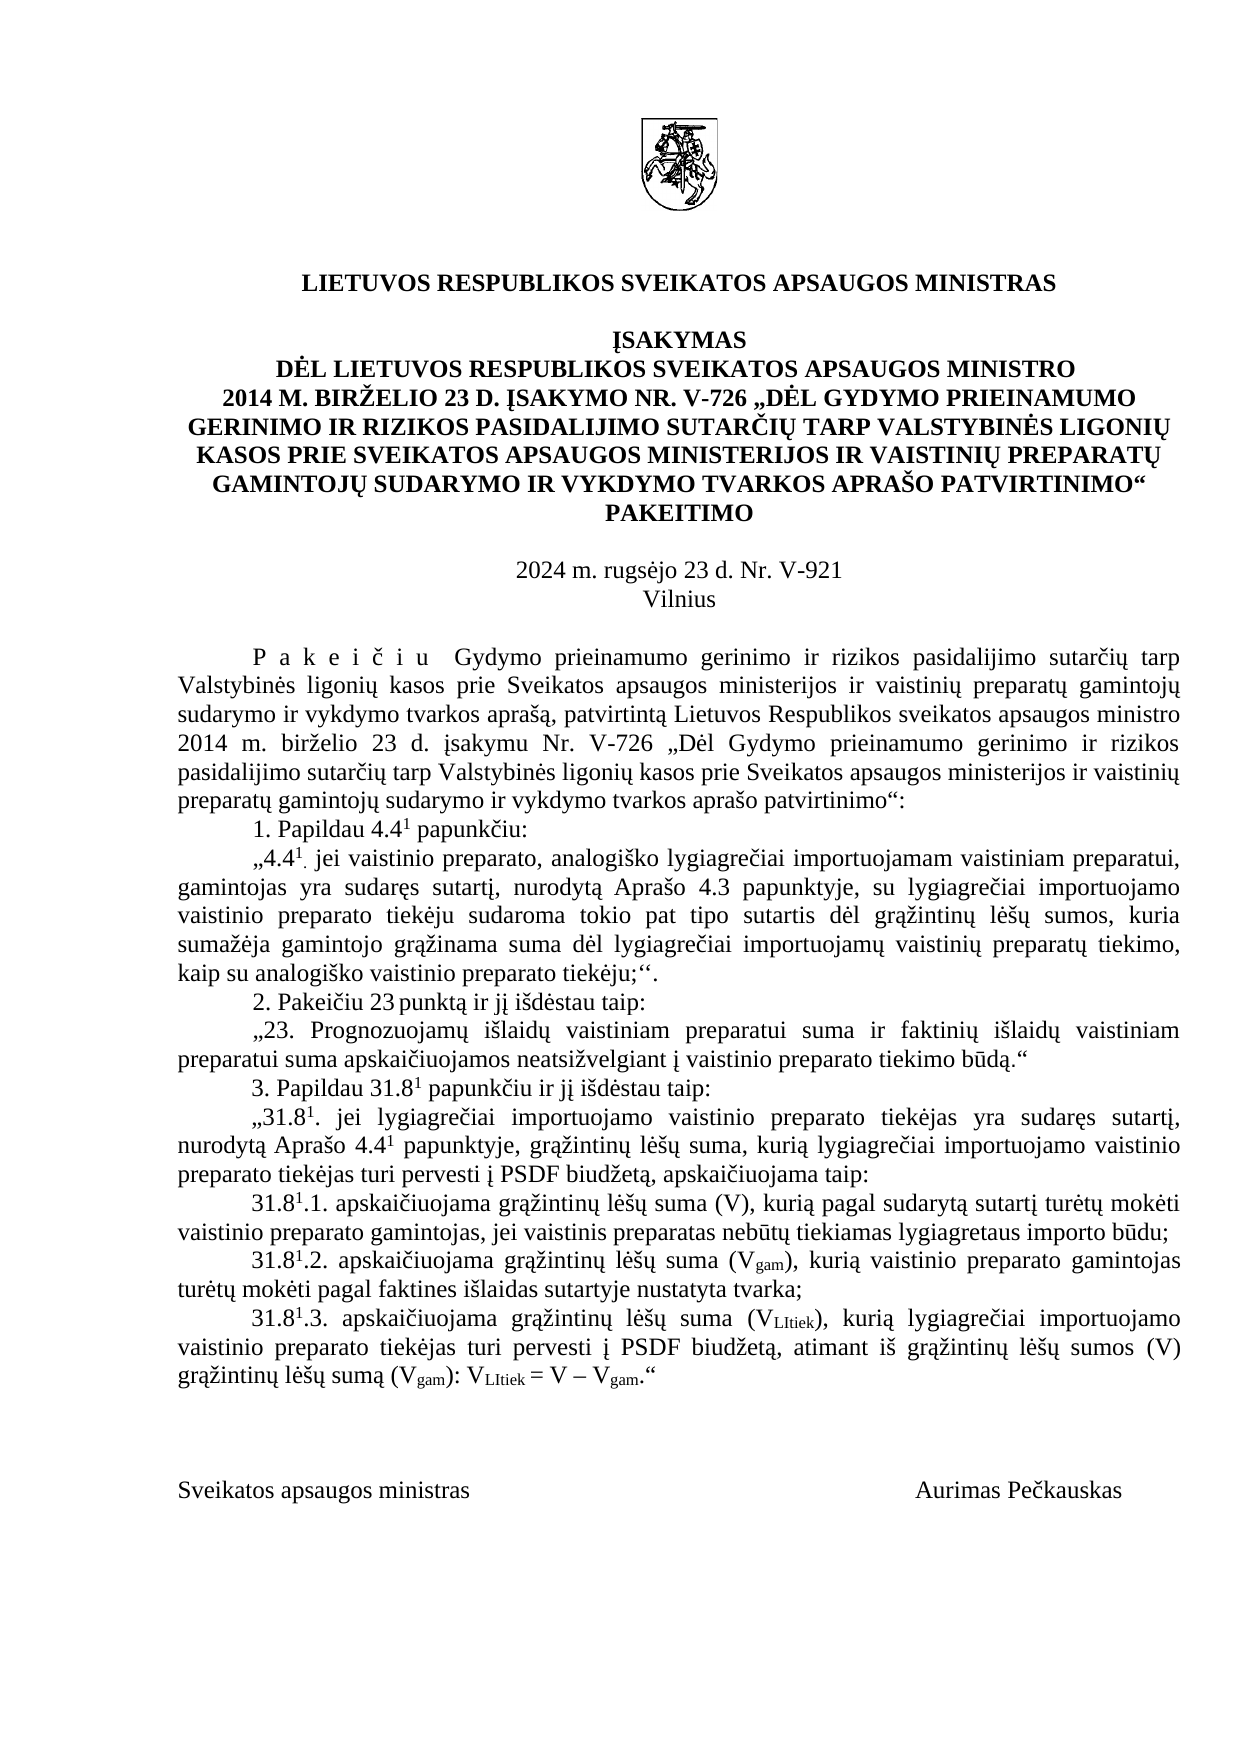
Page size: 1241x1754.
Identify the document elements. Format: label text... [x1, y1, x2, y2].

text 2014 M. BIRŽELIO 23 D. ĮSAKYMO NR. V-726 „DĖL GYDYMO PRIEINAMUMO GERINIMO IR RIZIKOS PASIDALIJIMO SUTARČIŲ TARP VALSTYBINĖS LIGONIŲ KASOS PRIE SVEIKATOS APSAUGOS MINISTERIJOS IR VAISTINIŲ PREPARATŲ GAMINTOJŲ SUDARYMO IR VYKDYMO TVARKOS APRAŠO PATVIRTINIMO“ PAKEITIMO [177, 383, 1181, 527]
text 2024 m. rugsėjo 23 d. Nr. V-921 [177, 555, 1181, 584]
text DĖL LIETUVOS RESPUBLIKOS SVEIKATOS APSAUGOS MINISTRO [177, 354, 1181, 383]
text 2. Pakeičiu 23 punktą ir jį išdėstau taip: [177, 987, 1181, 1015]
text Sveikatos apsaugos ministras Aurimas Pečkauskas [177, 1475, 1181, 1504]
text LIETUVOS RESPUBLIKOS SVEIKATOS APSAUGOS MINISTRAS [177, 268, 1181, 297]
text „31.81. jei lygiagrečiai importuojamo vaistinio preparato tiekėjas yra sudaręs sutartį, nurodytą Aprašo 4.41 papunktyje, grąžintinų lėšų suma, kurią lygiagrečiai importuojamo vaistinio preparato tiekėjas turi pervesti į PSDF biudžetą, apskaičiuojama taip: [177, 1102, 1181, 1188]
text ĮSAKYMAS [177, 325, 1181, 354]
text P a k e i č i u Gydymo prieinamumo gerinimo ir rizikos pasidalijimo sutarčių tarp Valstybinės ligonių kasos prie Sveikatos apsaugos ministerijos ir vaistinių preparatų gamintojų sudarymo ir vykdymo tvarkos aprašą, patvirtintą Lietuvos Respublikos sveikatos apsaugos ministro 2014 m. birželio 23 d. įsakymu Nr. V-726 „Dėl Gydymo prieinamumo gerinimo ir rizikos pasidalijimo sutarčių tarp Valstybinės ligonių kasos prie Sveikatos apsaugos ministerijos ir vaistinių preparatų gamintojų sudarymo ir vykdymo tvarkos aprašo patvirtinimo“: [177, 642, 1181, 814]
text 3. Papildau 31.81 papunkčiu ir jį išdėstau taip: [177, 1073, 1181, 1102]
text „23. Prognozuojamų išlaidų vaistiniam preparatui suma ir faktinių išlaidų vaistiniam preparatui suma apskaičiuojamos neatsižvelgiant į vaistinio preparato tiekimo būdą.“ [177, 1015, 1181, 1073]
text „4.41. jei vaistinio preparato, analogiško lygiagrečiai importuojamam vaistiniam preparatui, gamintojas yra sudaręs sutartį, nurodytą Aprašo 4.3 papunktyje, su lygiagrečiai importuojamo vaistinio preparato tiekėju sudaroma tokio pat tipo sutartis dėl grąžintinų lėšų sumos, kuria sumažėja gamintojo grąžinama suma dėl lygiagrečiai importuojamų vaistinių preparatų tiekimo, kaip su analogiško vaistinio preparato tiekėju;‘‘. [177, 843, 1181, 987]
text 31.81.3. apskaičiuojama grąžintinų lėšų suma (VLItiek), kurią lygiagrečiai importuojamo vaistinio preparato tiekėjas turi pervesti į PSDF biudžetą, atimant iš grąžintinų lėšų sumos (V) grąžintinų lėšų sumą (Vgam): VLItiek = V – Vgam.“ [177, 1303, 1181, 1389]
text 31.81.1. apskaičiuojama grąžintinų lėšų suma (V), kurią pagal sudarytą sutartį turėtų mokėti vaistinio preparato gamintojas, jei vaistinis preparatas nebūtų tiekiamas lygiagretaus importo būdu; [177, 1188, 1181, 1245]
text 1. Papildau 4.41 papunkčiu: [177, 814, 1181, 843]
text Vilnius [177, 584, 1181, 613]
text 31.81.2. apskaičiuojama grąžintinų lėšų suma (Vgam), kurią vaistinio preparato gamintojas turėtų mokėti pagal faktines išlaidas sutartyje nustatyta tvarka; [177, 1245, 1181, 1303]
